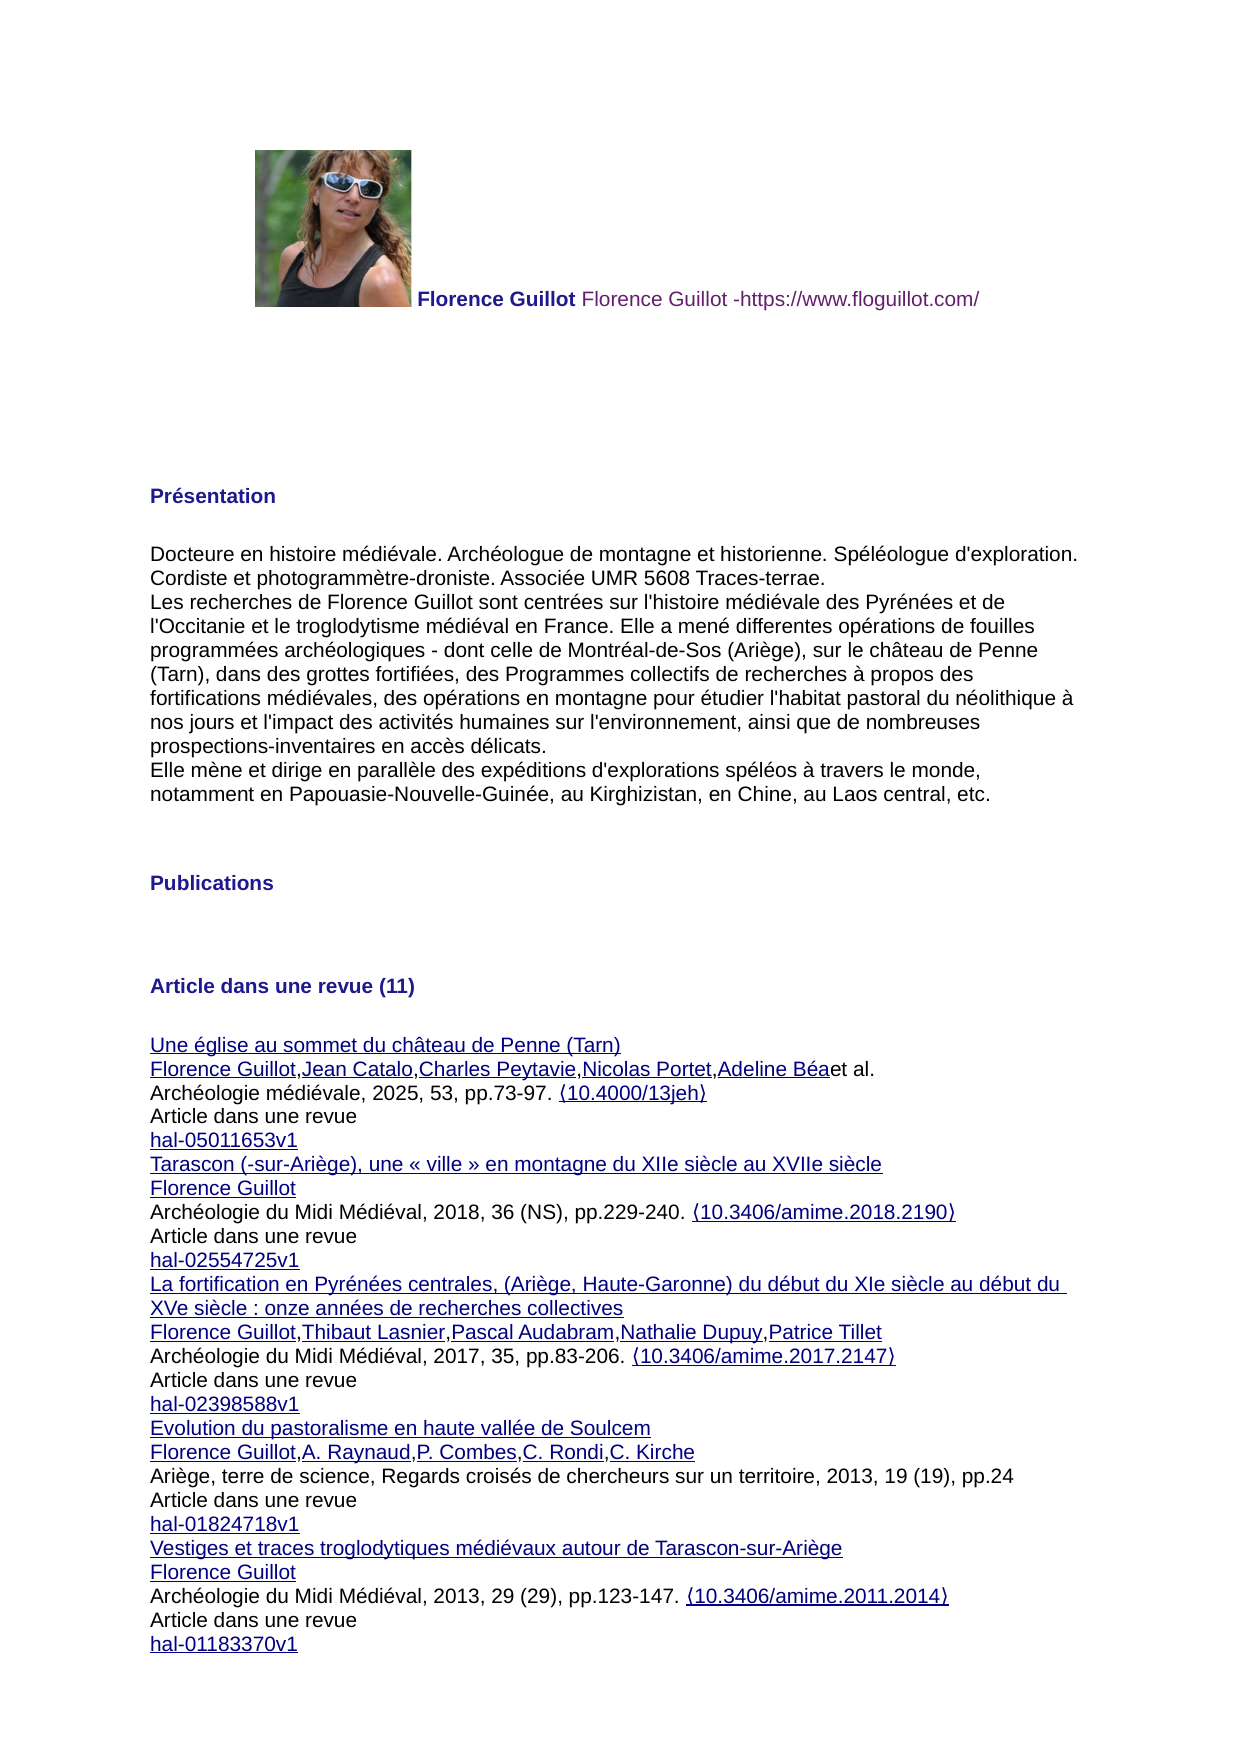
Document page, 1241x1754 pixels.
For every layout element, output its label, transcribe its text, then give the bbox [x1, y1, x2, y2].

table_cell Tarascon (-sur-Ariège), une « ville » en montagne du XIIe siècle au XVIIe siècle Florence Guillot Archéologie du Midi Médiéval, 2018, 36 (NS), pp.229-240. ⟨10.3406/amime.2018.2190⟩ Article dans une revue hal-02554725v1 [150, 1152, 1090, 1272]
table_cell Vestiges et traces troglodytiques médiévaux autour de Tarascon-sur-Ariège Florence Guillot Archéologie du Midi Médiéval, 2013, 29 (29), pp.123-147. ⟨10.3406/amime.2011.2014⟩ Article dans une revue hal-01183370v1 [150, 1536, 1090, 1655]
table_cell La fortification en Pyrénées centrales, (Ariège, Haute-Garonne) du début du XIe siècle au début du XVe siècle : onze années de recherches collectives Florence Guillot,Thibaut Lasnier,Pascal Audabram,Nathalie Dupuy,Patrice Tillet Archéologie du Midi Médiéval, 2017, 35, pp.83-206. ⟨10.3406/amime.2017.2147⟩ Article dans une revue hal-02398588v1 [150, 1272, 1090, 1416]
text Docteure en histoire médiévale. Archéologue de montagne et historienne. Spéléologue d'exploration. Cordiste et photogrammètre-droniste. Associée UMR 5608 Traces-terrae. [150, 542, 1090, 590]
picture [255, 150, 412, 307]
table_header Une église au sommet du château de Penne (Tarn) Florence Guillot,Jean Catalo,Charles Peytavie,Nicolas Portet,Adeline Béaet al. Archéologie médiévale, 2025, 53, pp.73-97. ⟨10.4000/13jeh⟩ Article dans une revue hal-05011653v1 [150, 1033, 1090, 1152]
subtitle Publications [150, 871, 1090, 895]
text Elle mène et dirige en parallèle des expéditions d'explorations spéléos à travers le monde, notamment en Papouasie-Nouvelle-Guinée, au Kirghizistan, en Chine, au Laos central, etc. [150, 757, 1090, 805]
subtitle Présentation [150, 483, 1090, 507]
table_cell Evolution du pastoralisme en haute vallée de Soulcem Florence Guillot,A. Raynaud,P. Combes,C. Rondi,C. Kirche Ariège, terre de science, Regards croisés de chercheurs sur un territoire, 2013, 19 (19), pp.24 Article dans une revue hal-01824718v1 [150, 1416, 1090, 1536]
text Les recherches de Florence Guillot sont centrées sur l'histoire médiévale des Pyrénées et de l'Occitanie et le troglodytisme médiéval en France. Elle a mené differentes opérations de fouilles programmées archéologiques - dont celle de Montréal-de-Sos (Ariège), sur le château de Penne (Tarn), dans des grottes fortifiées, des Programmes collectifs de recherches à propos des fortifications médiévales, des opérations en montagne pour étudier l'habitat pastoral du néolithique à nos jours et l'impact des activités humaines sur l'environnement, ainsi que de nombreuses prospections-inventaires en accès délicats. [150, 590, 1090, 757]
subtitle Florence Guillot Florence Guillot -https://www.floguillot.com/ [150, 150, 1090, 311]
subtitle Article dans une revue (11) [150, 974, 1090, 998]
